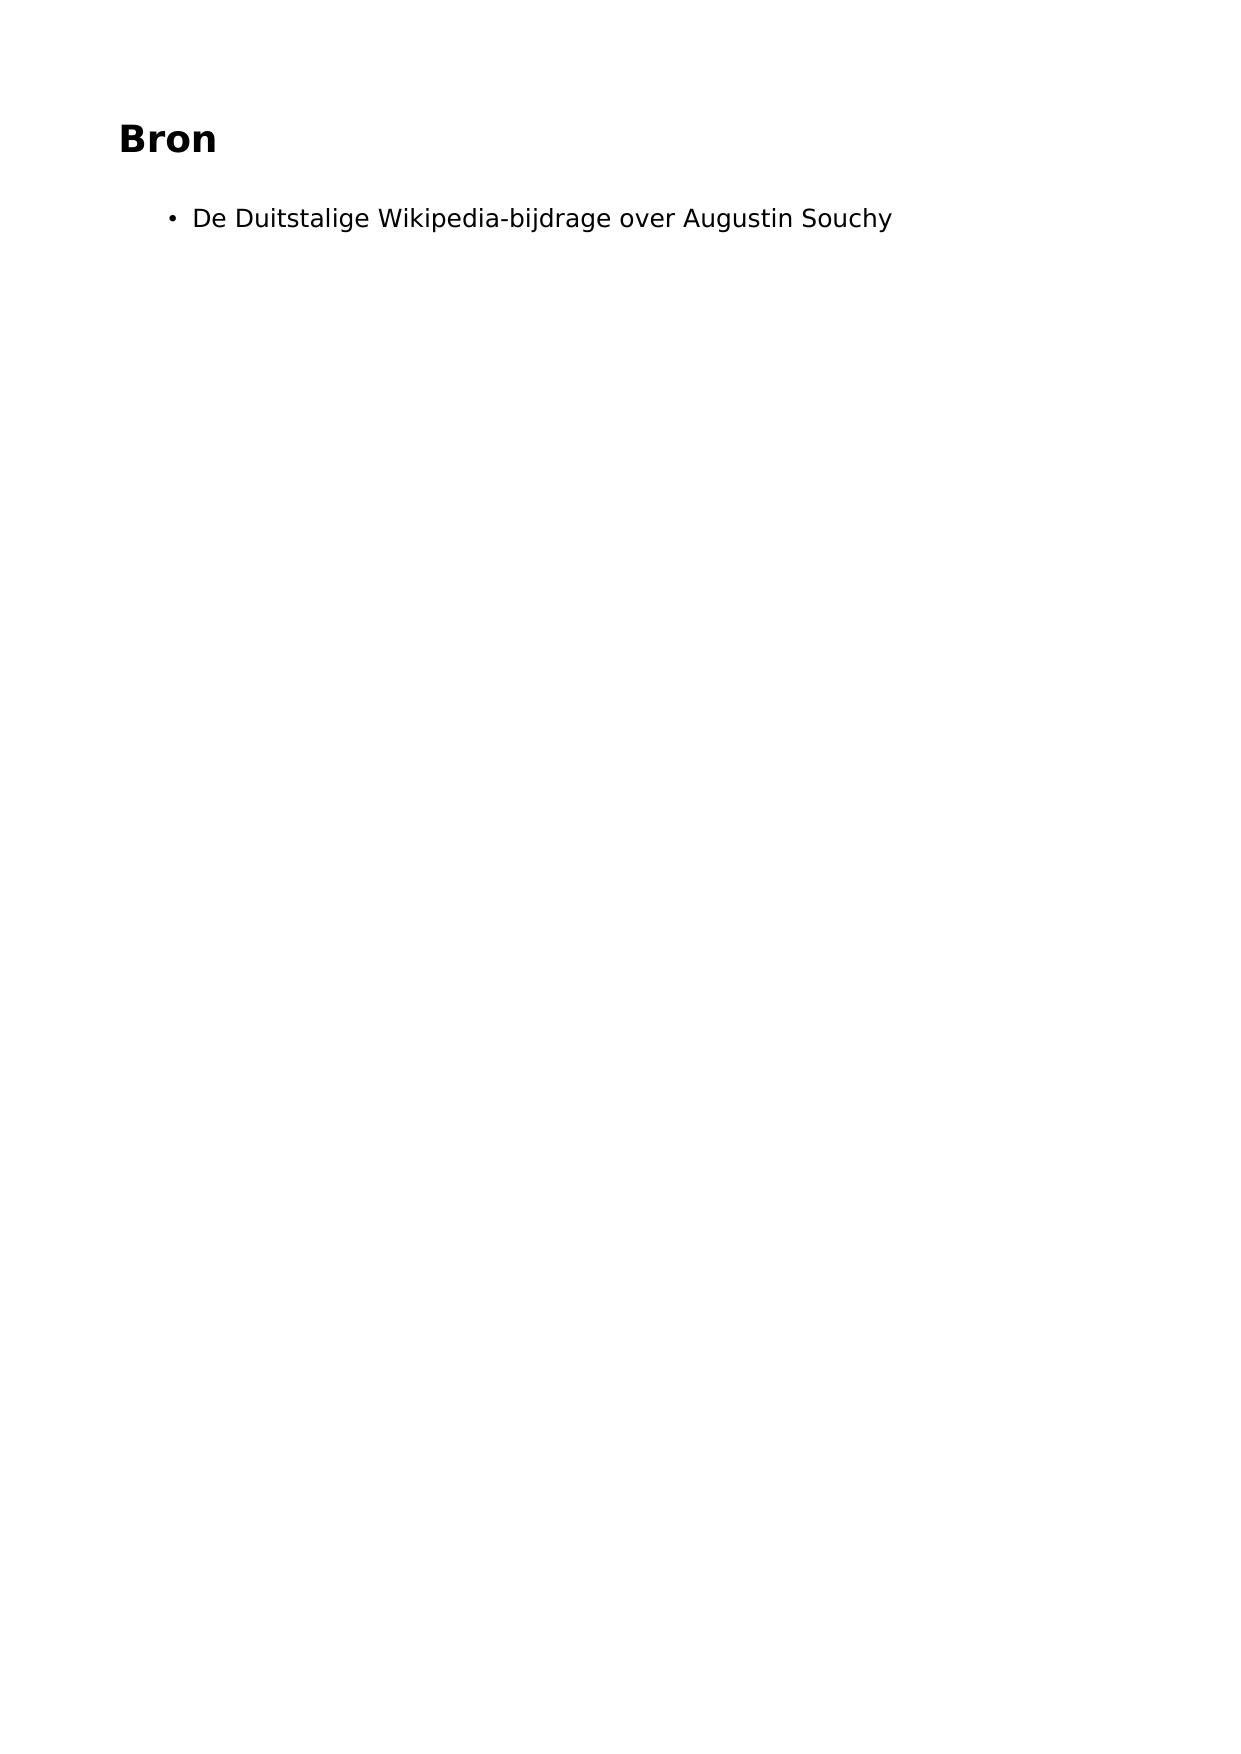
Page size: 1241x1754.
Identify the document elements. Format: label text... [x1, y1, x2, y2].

subtitle Bron [118, 118, 1122, 162]
list De Duitstalige Wikipedia-bijdrage over Augustin Souchy [177, 204, 1122, 233]
